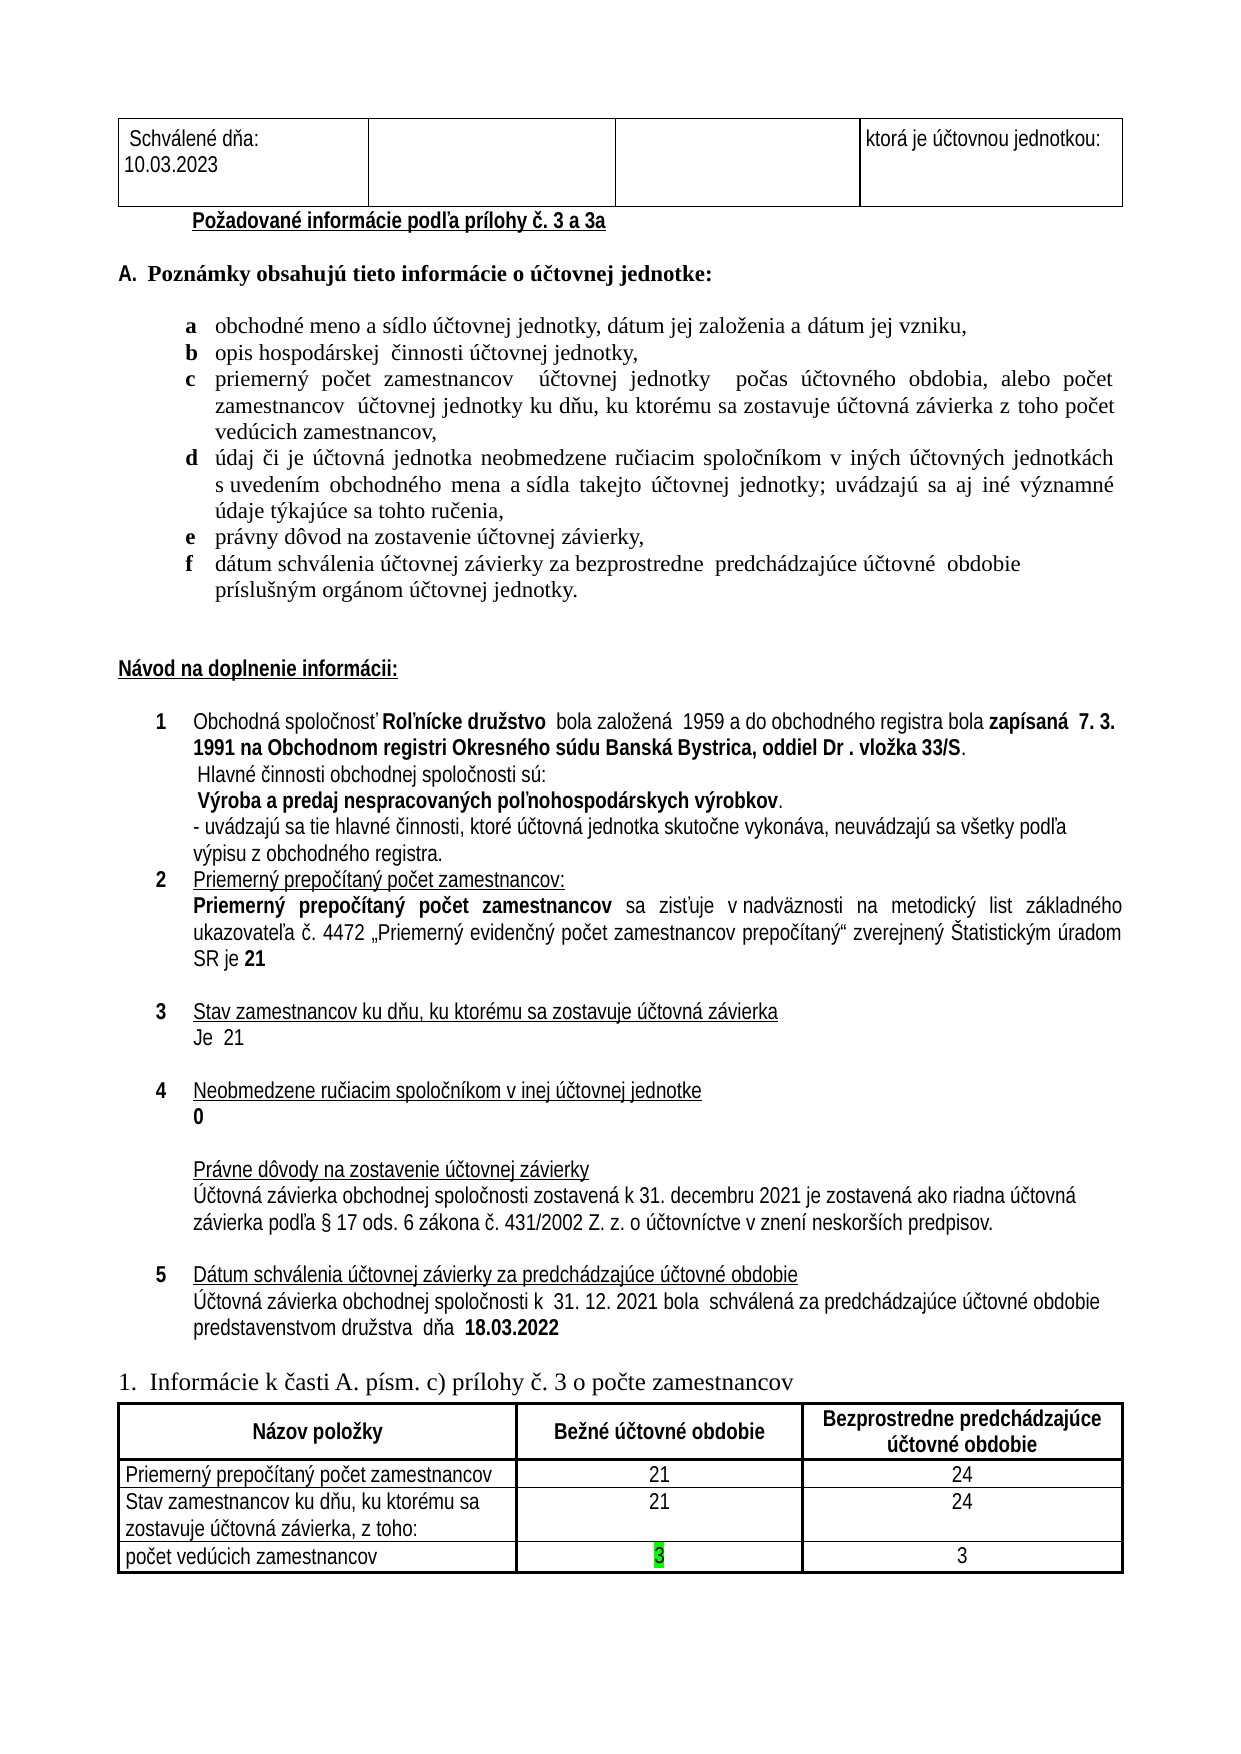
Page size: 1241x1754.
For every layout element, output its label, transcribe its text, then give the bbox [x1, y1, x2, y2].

text Právne dôvody na zostavenie účtovnej závierky [193, 1156, 1122, 1182]
text Požadované informácie podľa prílohy č. 3 a 3a [118, 207, 1115, 233]
list právny dôvod na zostavenie účtovnej závierky, [185, 523, 1115, 550]
table_cell 3 [518, 1542, 801, 1571]
table_cell 3 [804, 1542, 1121, 1571]
table_cell [369, 119, 615, 206]
text Návod na doplnenie informácii: [118, 655, 1122, 682]
list Stav zamestnancov ku dňu, ku ktorému sa zostavuje účtovná závierka [156, 998, 1122, 1024]
table_cell Stav zamestnancov ku dňu, ku ktorému sa zostavuje účtovná závierka, z toho: [120, 1488, 515, 1541]
table_cell 24 [804, 1461, 1121, 1487]
list opis hospodárskej činnosti účtovnej jednotky, [185, 339, 1115, 365]
list Obchodná spoločnosť Roľnícke družstvo bola založená 1959 a do obchodného registra bola zapísaná 7. 3. 1991 na Obchodnom registri Okresného súdu Banská Bystrica, oddiel Dr . vložka 33/S. [156, 708, 1122, 761]
text Hlavné činnosti obchodnej spoločnosti sú: [156, 761, 1122, 787]
table_cell počet vedúcich zamestnancov [120, 1542, 515, 1571]
text Účtovná závierka obchodnej spoločnosti zostavená k 31. decembru 2021 je zostavená ako riadna účtovná závierka podľa § 17 ods. 6 zákona č. 431/2002 Z. z. o účtovníctve v znení neskorších predpisov. [193, 1182, 1122, 1235]
table_header Bezprostredne predchádzajúce účtovné obdobie [804, 1405, 1121, 1458]
text Priemerný prepočítaný počet zamestnancov sa zisťuje v nadväznosti na metodický list základného ukazovateľa č. 4472 „Priemerný evidenčný počet zamestnancov prepočítaný“ zverejnený Štatistickým úradom SR je 21 [193, 892, 1122, 971]
list obchodné meno a sídlo účtovnej jednotky, dátum jej založenia a dátum jej vzniku, [185, 313, 1115, 339]
table_cell 21 [518, 1488, 801, 1541]
text A. Poznámky obsahujú tieto informácie o účtovnej jednotke: [118, 260, 1115, 286]
table_cell [616, 119, 859, 206]
table_cell 21 [518, 1461, 801, 1487]
text Je 21 [193, 1024, 1122, 1051]
text Výroba a predaj nespracovaných poľnohospodárskych výrobkov. [156, 787, 1122, 813]
text Účtovná závierka obchodnej spoločnosti k 31. 12. 2021 bola schválená za predchádzajúce účtovné obdobie predstavenstvom družstva dňa 18.03.2022 [193, 1288, 1122, 1340]
table_cell ktorá je účtovnou jednotkou: [861, 119, 1122, 206]
text - uvádzajú sa tie hlavné činnosti, ktoré účtovná jednotka skutočne vykonáva, neuvádzajú sa všetky podľa výpisu z obchodného registra. [193, 813, 1122, 866]
text 0 [193, 1103, 1122, 1129]
list dátum schválenia účtovnej závierky za bezprostredne predchádzajúce účtovné obdobie príslušným orgánom účtovnej jednotky. [185, 550, 1115, 602]
list Neobmedzene ručiacim spoločníkom v inej účtovnej jednotke [156, 1077, 1122, 1103]
table_cell Priemerný prepočítaný počet zamestnancov [120, 1461, 515, 1487]
table_header Bežné účtovné obdobie [518, 1405, 801, 1458]
list Dátum schválenia účtovnej závierky za predchádzajúce účtovné obdobie [156, 1261, 1122, 1288]
list údaj či je účtovná jednotka neobmedzene ručiacim spoločníkom v iných účtovných jednotkách s uvedením obchodného mena a sídla takejto účtovnej jednotky; uvádzajú sa aj iné významné údaje týkajúce sa tohto ručenia, [185, 444, 1115, 523]
table_cell Schválené dňa: 10.03.2023 [119, 119, 368, 206]
list priemerný počet zamestnancov účtovnej jednotky počas účtovného obdobia, alebo počet zamestnancov účtovnej jednotky ku dňu, ku ktorému sa zostavuje účtovná závierka z toho počet vedúcich zamestnancov, [185, 365, 1115, 444]
text 1. Informácie k časti A. písm. c) prílohy č. 3 o počte zamestnancov [118, 1367, 1122, 1396]
list Priemerný prepočítaný počet zamestnancov: [156, 866, 1122, 892]
table_header Názov položky [120, 1405, 515, 1458]
table_cell 24 [804, 1488, 1121, 1541]
